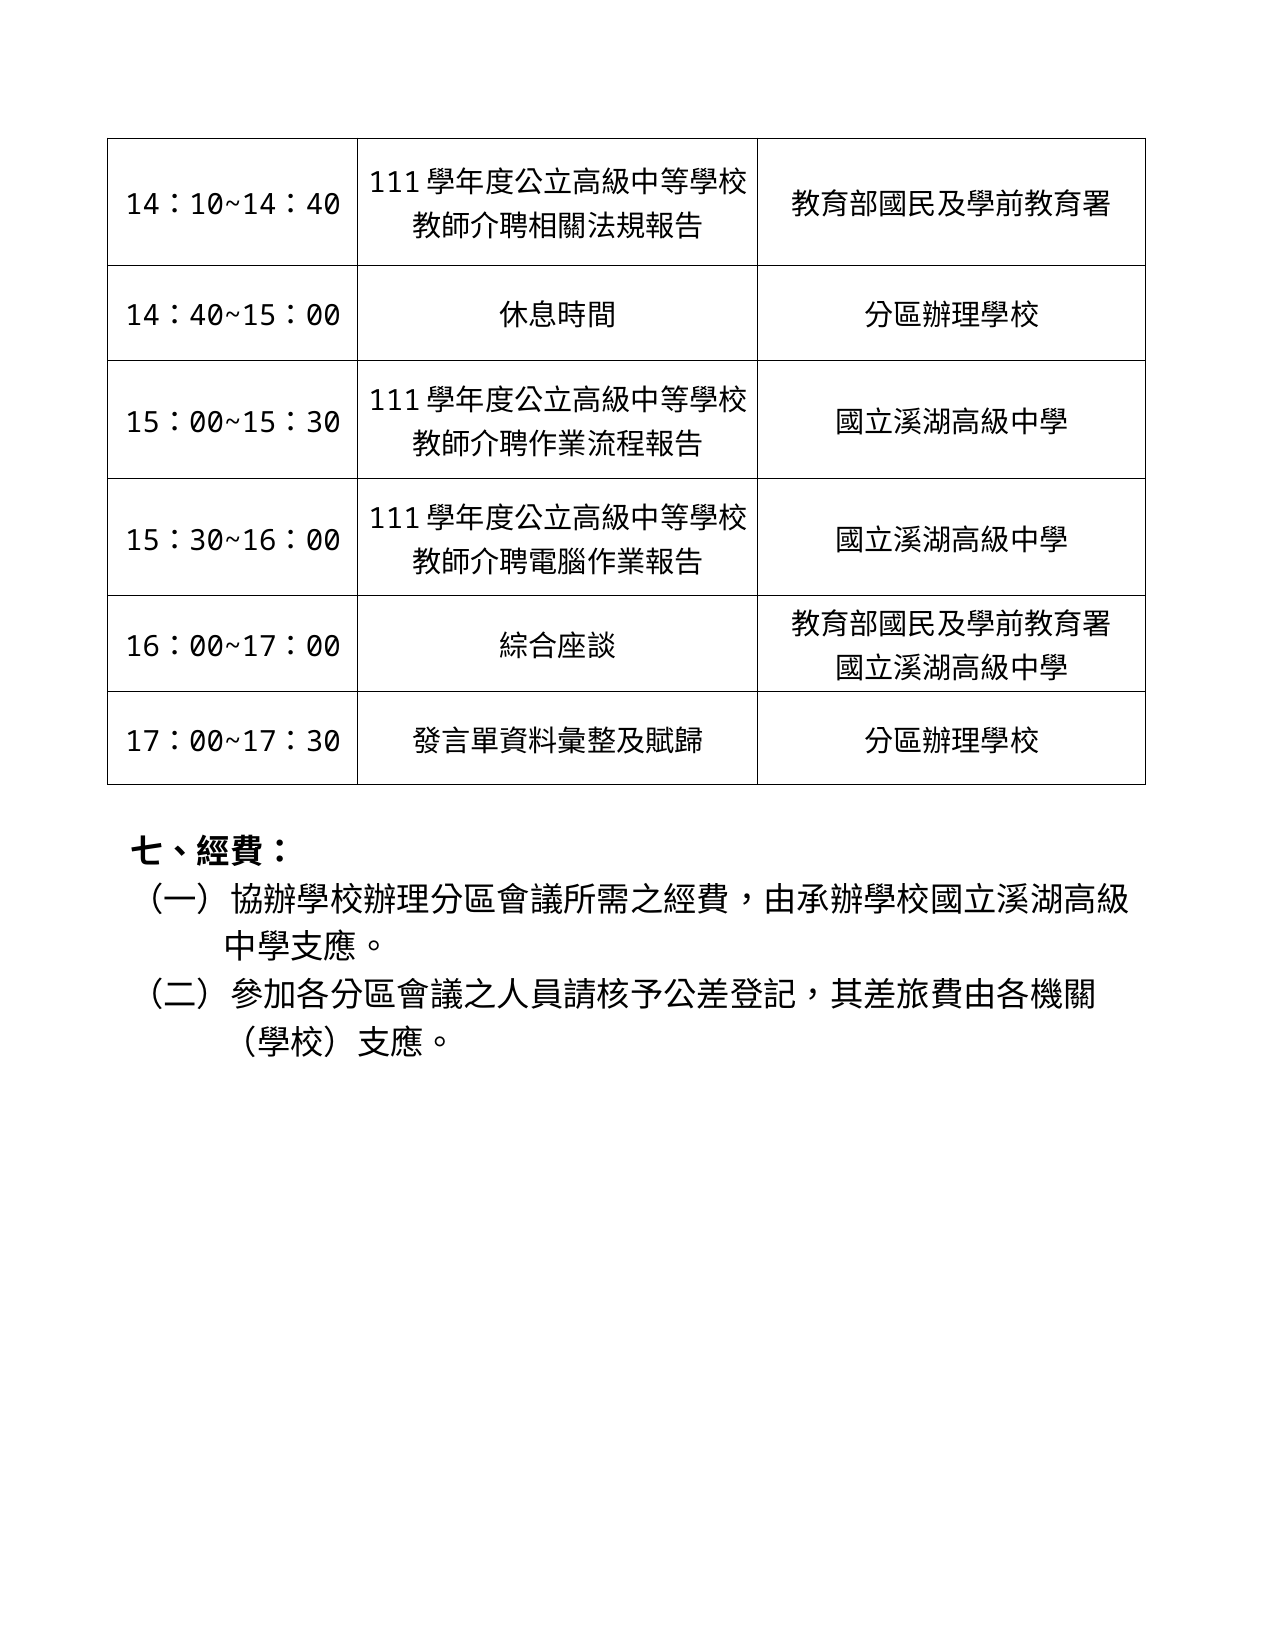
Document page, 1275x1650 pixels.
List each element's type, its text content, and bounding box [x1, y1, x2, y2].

table_cell 綜合座談 [358, 596, 757, 691]
table_cell 111學年度公立高級中等學校 教師介聘相關法規報告 [358, 139, 757, 265]
table_cell 15：00~15：30 [108, 361, 357, 478]
table_cell 國立溪湖高級中學 [758, 479, 1145, 595]
table_cell 休息時間 [358, 266, 757, 360]
table_cell 15：30~16：00 [108, 479, 357, 595]
text （二）參加各分區會議之人員請核予公差登記，其差旅費由各機關（學校）支應。 [130, 968, 1145, 1064]
text 七、經費： [130, 829, 1145, 873]
text （一）協辦學校辦理分區會議所需之經費，由承辦學校國立溪湖高級中學支應。 [130, 873, 1145, 968]
table_cell 發言單資料彙整及賦歸 [358, 692, 757, 784]
table_cell 國立溪湖高級中學 [758, 361, 1145, 478]
table_cell 分區辦理學校 [758, 692, 1145, 784]
table_cell 111學年度公立高級中等學校 教師介聘作業流程報告 [358, 361, 757, 478]
table_cell 17：00~17：30 [108, 692, 357, 784]
table_cell 分區辦理學校 [758, 266, 1145, 360]
table_cell 14：10~14：40 [108, 139, 357, 265]
table_cell 111學年度公立高級中等學校 教師介聘電腦作業報告 [358, 479, 757, 595]
table_cell 教育部國民及學前教育署 國立溪湖高級中學 [758, 596, 1145, 691]
table_cell 14：40~15：00 [108, 266, 357, 360]
table_cell 教育部國民及學前教育署 [758, 139, 1145, 265]
table_cell 16：00~17：00 [108, 596, 357, 691]
